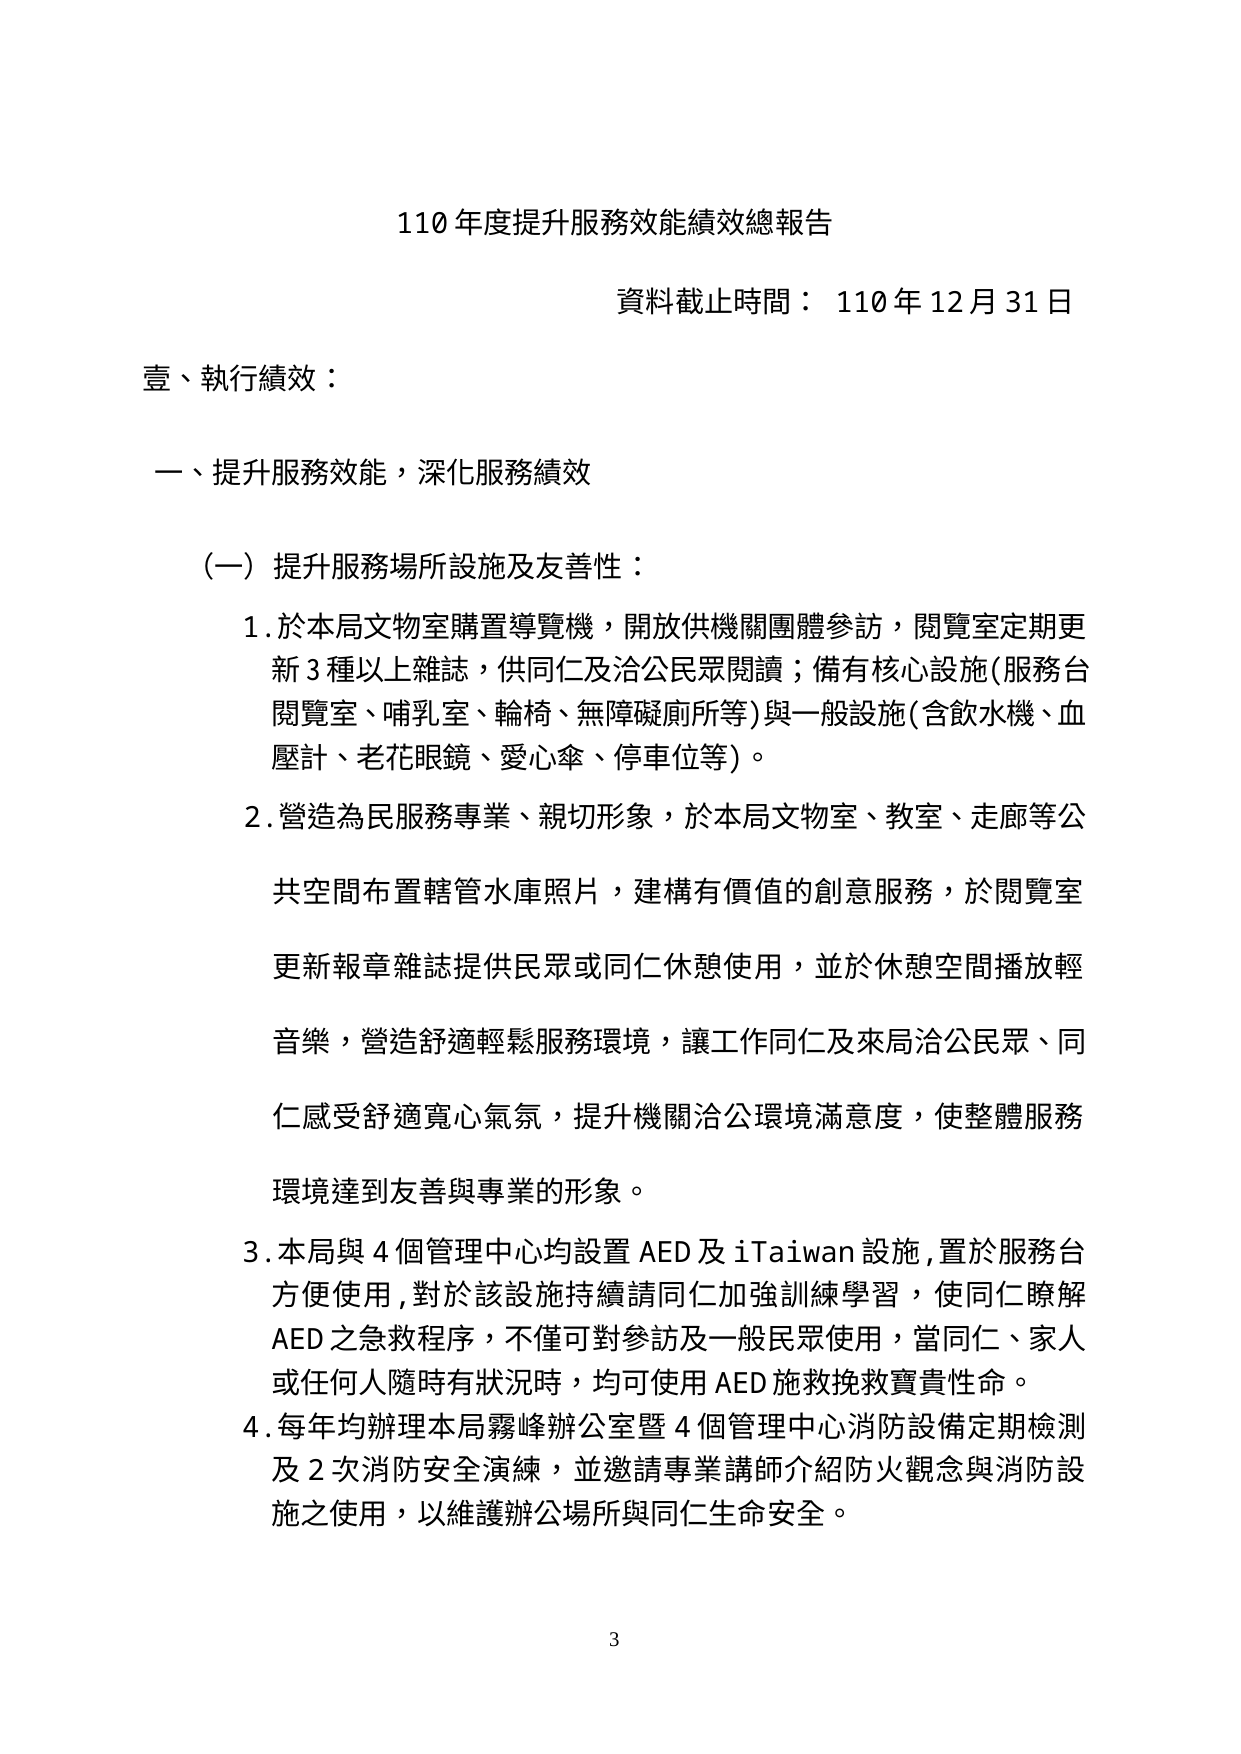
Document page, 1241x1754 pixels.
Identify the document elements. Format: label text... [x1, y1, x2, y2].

list 一、提升服務效能，深化服務績效 [154, 433, 1074, 508]
text 110年度提升服務效能績效總報告 [142, 183, 1087, 258]
subtitle 資料截止時間： 110年12月31日 [154, 277, 1074, 321]
list 壹、執行績效： [142, 339, 1074, 414]
text （一）提升服務場所設施及友善性： [185, 527, 1087, 602]
text 3.本局與4個管理中心均設置AED及iTaiwan設施,置於服務台方便使用,對於該設施持續請同仁加強訓練學習，使同仁瞭解AED之急救程序，不僅可對參訪及一般民眾使用，當同仁、家人或任何人隨時有狀況時，均可使用AED施救挽救寶貴性命。 [242, 1227, 1087, 1402]
text 4.每年均辦理本局霧峰辦公室暨4個管理中心消防設備定期檢測及2次消防安全演練，並邀請專業講師介紹防火觀念與消防設施之使用，以維護辦公場所與同仁生命安全。 [242, 1402, 1087, 1533]
text 1.於本局文物室購置導覽機，開放供機關團體參訪，閱覽室定期更新3種以上雜誌，供同仁及洽公民眾閱讀；備有核心設施(服務台、閱覽室、哺乳室、輪椅、無障礙廁所等)與一般設施(含飲水機、血壓計、老花眼鏡、愛心傘、停車位等)。 [242, 602, 1087, 777]
text 2.營造為民服務專業、親切形象，於本局文物室、教室、走廊等公共空間布置轄管水庫照片，建構有價值的創意服務，於閱覽室更新報章雜誌提供民眾或同仁休憩使用，並於休憩空間播放輕音樂，營造舒適輕鬆服務環境，讓工作同仁及來局洽公民眾、同仁感受舒適寬心氣氛，提升機關洽公環境滿意度，使整體服務環境達到友善與專業的形象。 [243, 777, 1087, 1227]
